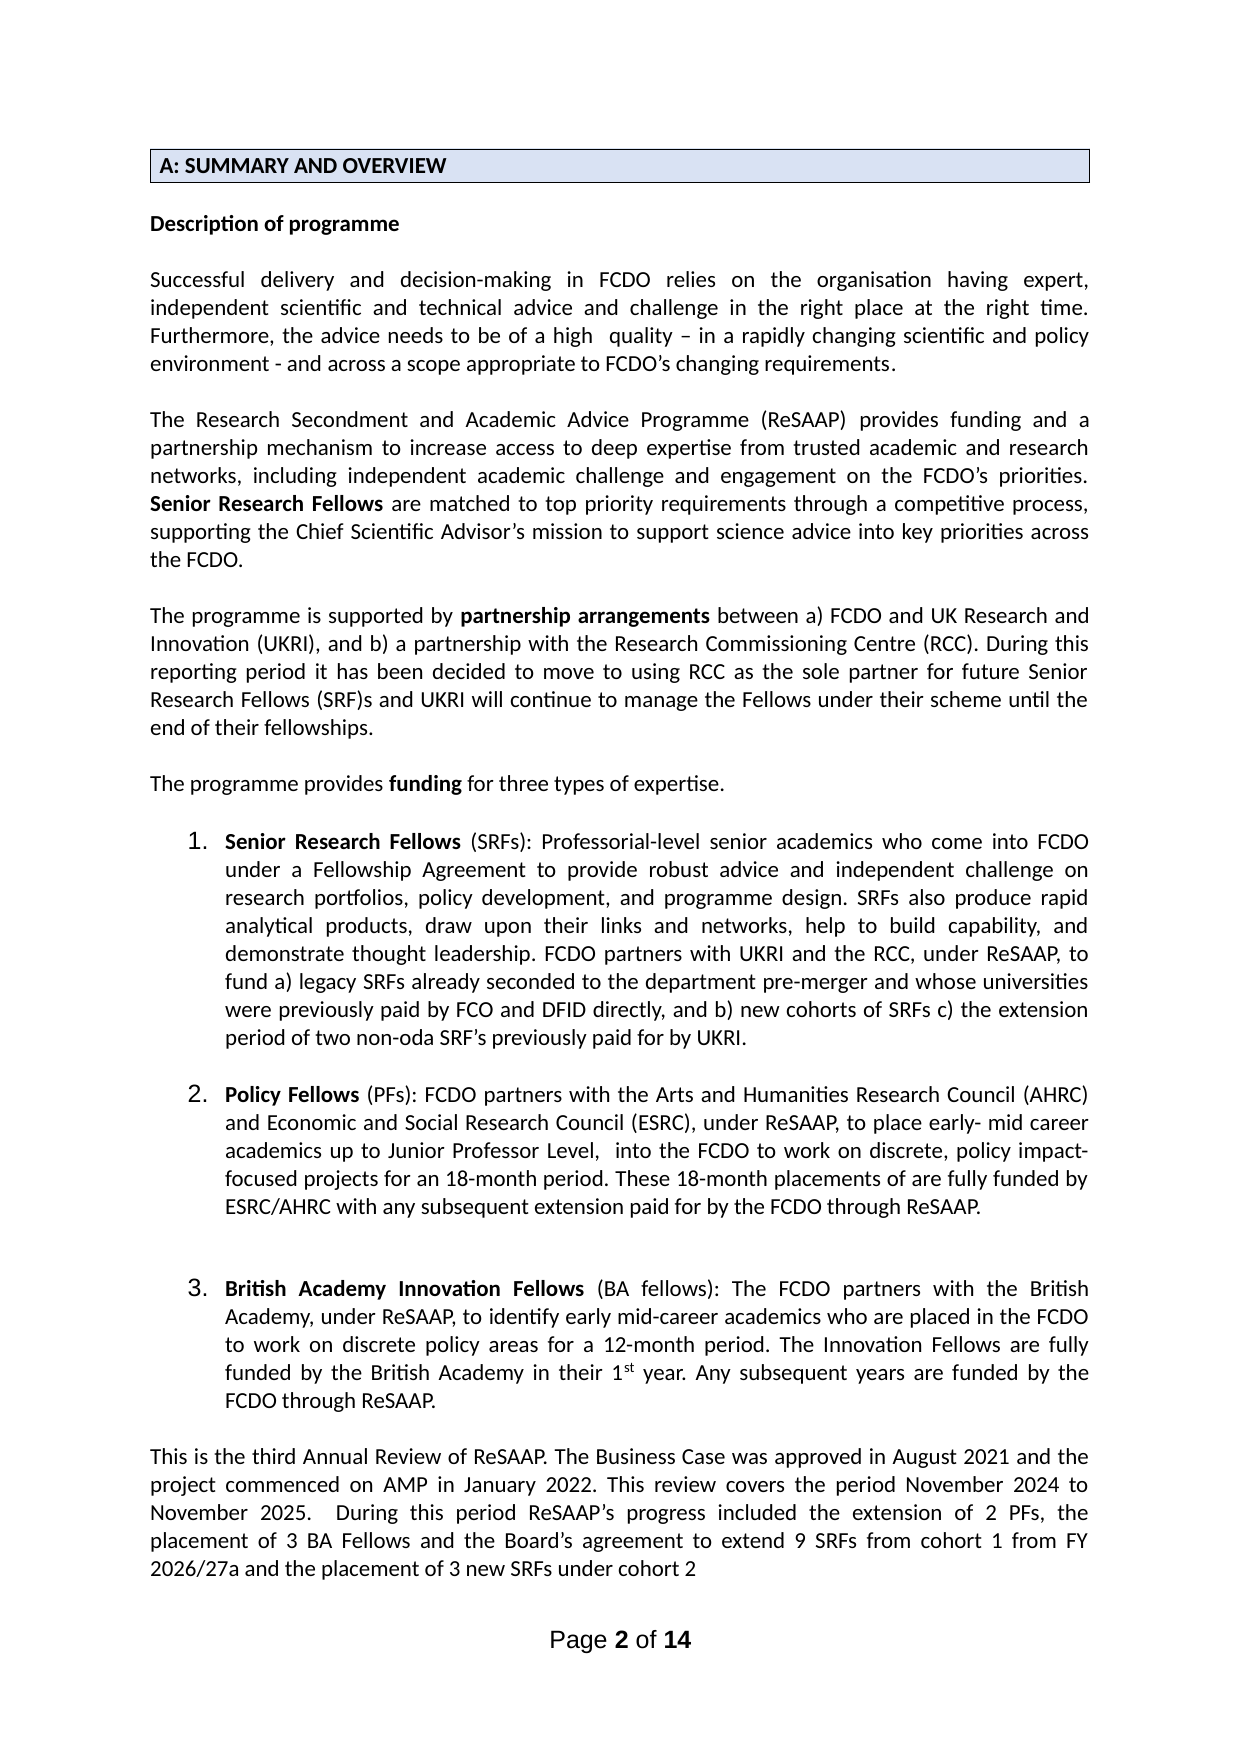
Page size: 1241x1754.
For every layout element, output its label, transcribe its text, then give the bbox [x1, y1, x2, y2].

text Successful delivery and decision-making in FCDO relies on the organisation having expert, independent scientific and technical advice and challenge in the right place at the right time. Furthermore, the advice needs to be of a high quality – in a rapidly changing scientific and policy environment - and across a scope appropriate to FCDO’s changing requirements. [150, 265, 1090, 377]
text The programme is supported by partnership arrangements between a) FCDO and UK Research and Innovation (UKRI), and b) a partnership with the Research Commissioning Centre (RCC). During this reporting period it has been decided to move to using RCC as the sole partner for future Senior Research Fellows (SRF)s and UKRI will continue to manage the Fellows under their scheme until the end of their fellowships. [150, 601, 1090, 742]
list British Academy Innovation Fellows (BA fellows): The FCDO partners with the British Academy, under ReSAAP, to identify early mid-career academics who are placed in the FCDO to work on discrete policy areas for a 12-month period. The Innovation Fellows are fully funded by the British Academy in their 1st year. Any subsequent years are funded by the FCDO through ReSAAP. [187, 1273, 1090, 1414]
text The programme provides funding for three types of expertise. [150, 769, 1090, 798]
list Policy Fellows (PFs): FCDO partners with the Arts and Humanities Research Council (AHRC) and Economic and Social Research Council (ESRC), under ReSAAP, to place early- mid career academics up to Junior Professor Level, into the FCDO to work on discrete, policy impact-focused projects for an 18-month period. These 18-month placements of are fully funded by ESRC/AHRC with any subsequent extension paid for by the FCDO through ReSAAP. [187, 1079, 1090, 1220]
text Description of programme [150, 209, 1090, 237]
text The Research Secondment and Academic Advice Programme (ReSAAP) provides funding and a partnership mechanism to increase access to deep expertise from trusted academic and research networks, including independent academic challenge and engagement on the FCDO’s priorities. Senior Research Fellows are matched to top priority requirements through a competitive process, supporting the Chief Scientific Advisor’s mission to support science advice into key priorities across the FCDO. [150, 405, 1090, 573]
text This is the third Annual Review of ReSAAP. The Business Case was approved in August 2021 and the project commenced on AMP in January 2022. This review covers the period November 2024 to November 2025. During this period ReSAAP’s progress included the extension of 2 PFs, the placement of 3 BA Fellows and the Board’s agreement to extend 9 SRFs from cohort 1 from FY 2026/27a and the placement of 3 new SRFs under cohort 2 [150, 1442, 1090, 1583]
subtitle A: SUMMARY AND OVERVIEW [151, 150, 1089, 182]
list Senior Research Fellows (SRFs): Professorial-level senior academics who come into FCDO under a Fellowship Agreement to provide robust advice and independent challenge on research portfolios, policy development, and programme design. SRFs also produce rapid analytical products, draw upon their links and networks, help to build capability, and demonstrate thought leadership. FCDO partners with UKRI and the RCC, under ReSAAP, to fund a) legacy SRFs already seconded to the department pre-merger and whose universities were previously paid by FCO and DFID directly, and b) new cohorts of SRFs c) the extension period of two non-oda SRF’s previously paid for by UKRI. [187, 826, 1090, 1051]
